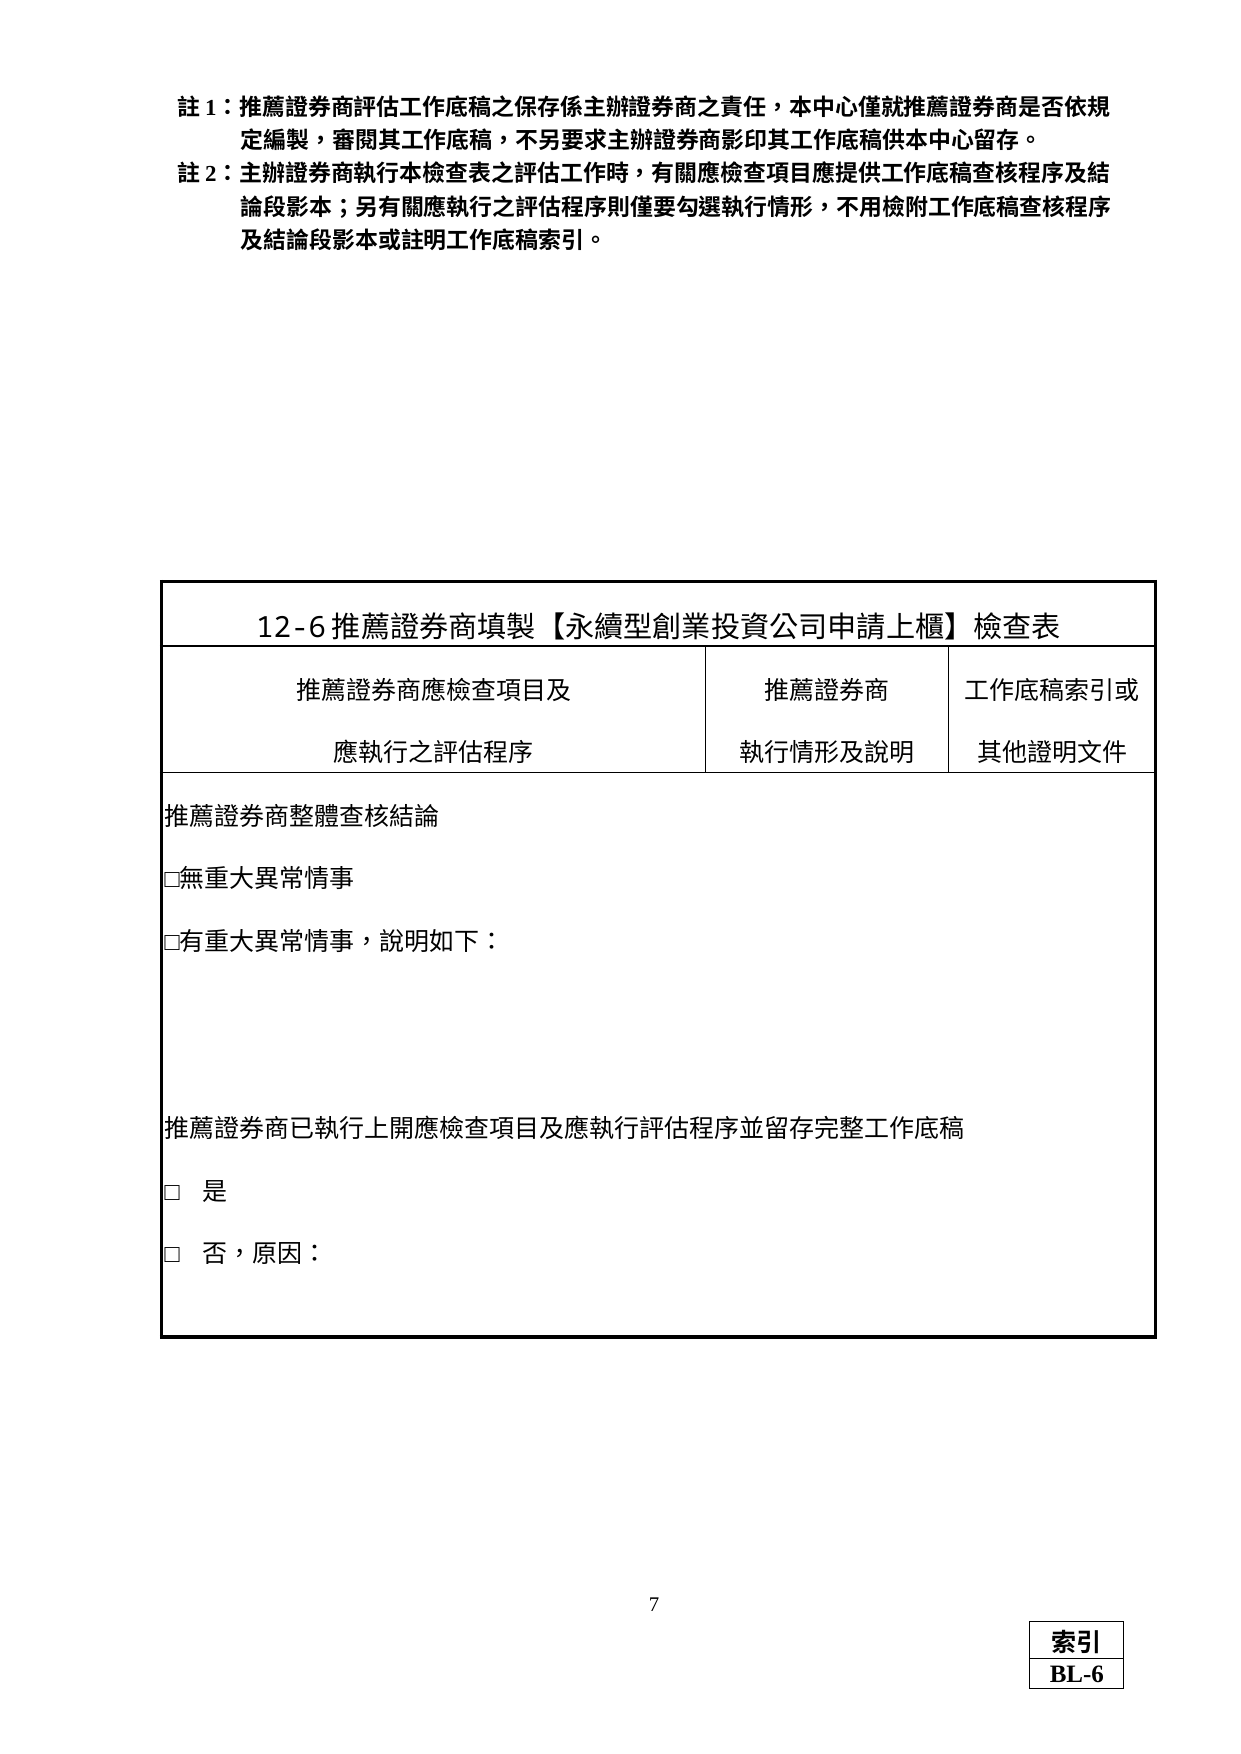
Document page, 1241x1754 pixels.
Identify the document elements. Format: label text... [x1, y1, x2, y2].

table_cell 推薦證券商 執行情形及說明 [706, 647, 948, 772]
table_header 12-6推薦證券商填製【永續型創業投資公司申請上櫃】檢查表 [163, 583, 1154, 645]
table_cell 工作底稿索引或 其他證明文件 [949, 647, 1154, 772]
table_cell 推薦證券商應檢查項目及 應執行之評估程序 [163, 647, 705, 772]
table_cell 推薦證券商整體查核結論 □無重大異常情事 □有重大異常情事，說明如下： 推薦證券商已執行上開應檢查項目及應執行評估程序並留存完整工作底稿 是 否，原因： [163, 773, 1154, 1335]
